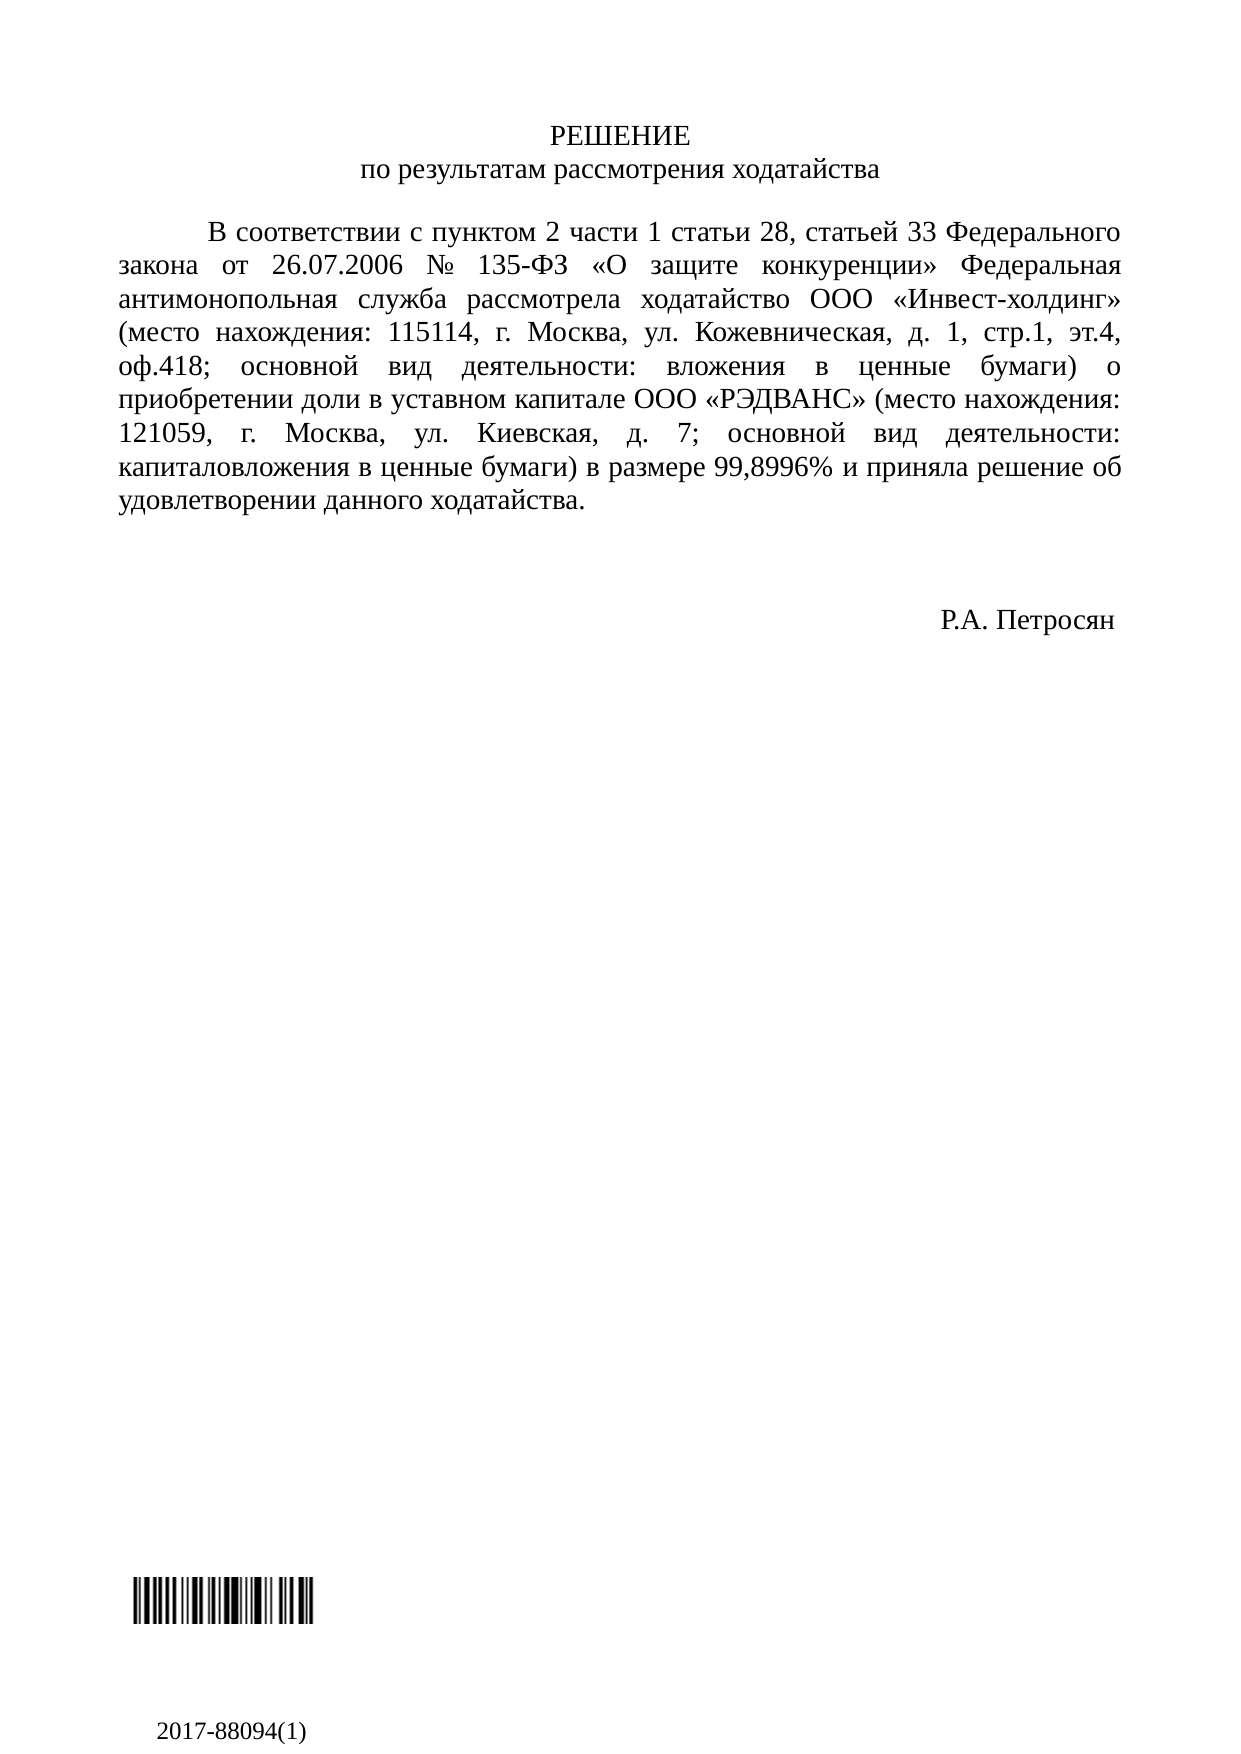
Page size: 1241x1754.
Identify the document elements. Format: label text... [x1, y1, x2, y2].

text В соответствии с пунктом 2 части 1 статьи 28, статьей 33 Федерального закона от 26.07.2006 № 135-ФЗ «О защите конкуренции» Федеральная антимонопольная служба рассмотрела ходатайство ООО «Инвест-холдинг» (место нахождения: 115114, г. Москва, ул. Кожевническая, д. 1, стр.1, эт.4, оф.418; основной вид деятельности: вложения в ценные бумаги) о приобретении доли в уставном капитале ООО «РЭДВАНС» (место нахождения: 121059, г. Москва, ул. Киевская, д. 7; основной вид деятельности: капиталовложения в ценные бумаги) в размере 99,8996% и приняла решение об удовлетворении данного ходатайства. [118, 214, 1122, 516]
picture [118, 1577, 331, 1624]
text РЕШЕНИЕ [118, 118, 1122, 152]
text Р.А. Петросян [118, 602, 1122, 636]
text по результатам рассмотрения ходатайства [118, 152, 1122, 185]
